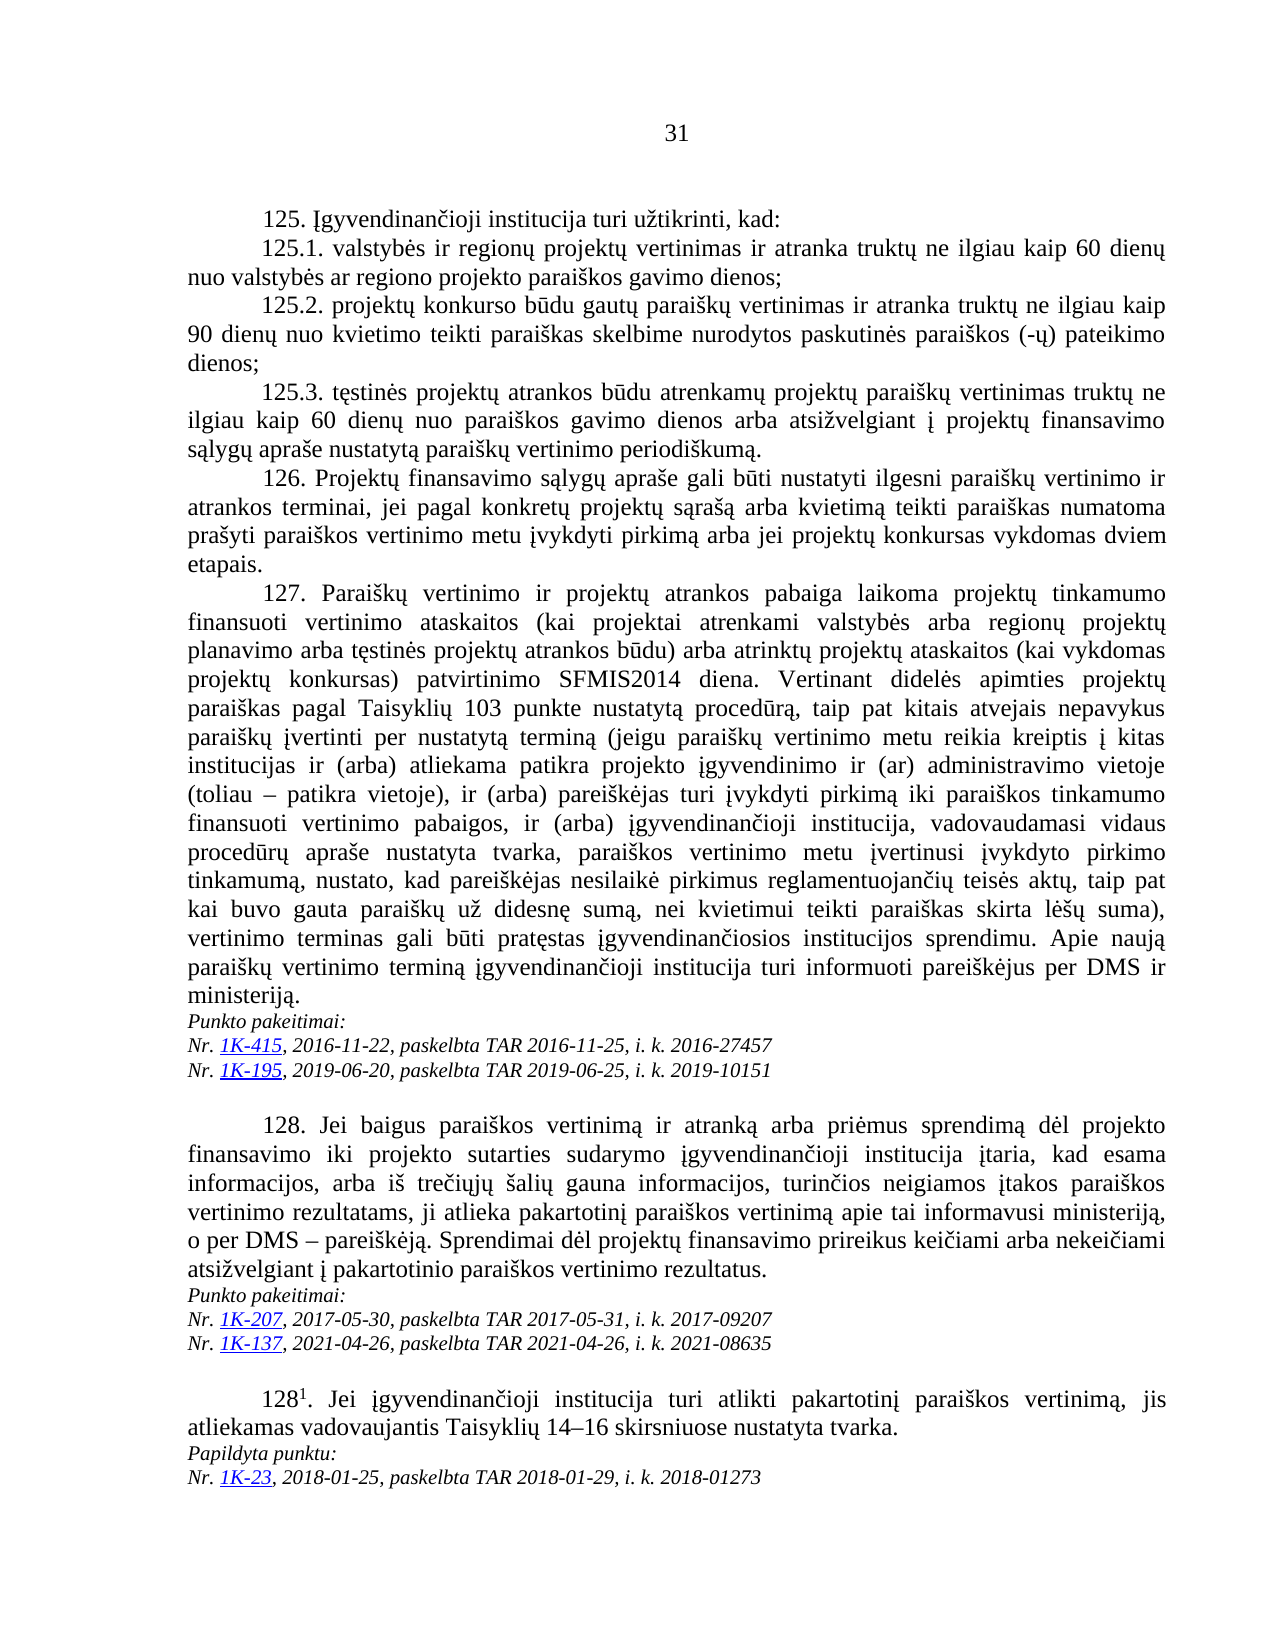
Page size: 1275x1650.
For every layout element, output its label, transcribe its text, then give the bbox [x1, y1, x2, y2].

text Punkto pakeitimai: [187, 1283, 1167, 1307]
text 126. Projektų finansavimo sąlygų apraše gali būti nustatyti ilgesni paraiškų vertinimo ir atrankos terminai, jei pagal konkretų projektų sąrašą arba kvietimą teikti paraiškas numatoma prašyti paraiškos vertinimo metu įvykdyti pirkimą arba jei projektų konkursas vykdomas dviem etapais. [187, 463, 1167, 578]
text 125.3. tęstinės projektų atrankos būdu atrenkamų projektų paraiškų vertinimas truktų ne ilgiau kaip 60 dienų nuo paraiškos gavimo dienos arba atsižvelgiant į projektų finansavimo sąlygų apraše nustatytą paraiškų vertinimo periodiškumą. [187, 377, 1167, 463]
text Nr. 1K-207, 2017-05-30, paskelbta TAR 2017-05-31, i. k. 2017-09207 [187, 1307, 1167, 1331]
text Nr. 1K-195, 2019-06-20, paskelbta TAR 2019-06-25, i. k. 2019-10151 [187, 1057, 1167, 1082]
text Punkto pakeitimai: [187, 1009, 1167, 1033]
text Nr. 1K-23, 2018-01-25, paskelbta TAR 2018-01-29, i. k. 2018-01273 [187, 1465, 1167, 1489]
text Nr. 1K-415, 2016-11-22, paskelbta TAR 2016-11-25, i. k. 2016-27457 [187, 1033, 1167, 1057]
text 125.2. projektų konkurso būdu gautų paraiškų vertinimas ir atranka truktų ne ilgiau kaip 90 dienų nuo kvietimo teikti paraiškas skelbime nurodytos paskutinės paraiškos (-ų) pateikimo dienos; [187, 291, 1167, 377]
text 1281. Jei įgyvendinančioji institucija turi atlikti pakartotinį paraiškos vertinimą, jis atliekamas vadovaujantis Taisyklių 14–16 skirsniuose nustatyta tvarka. [187, 1384, 1167, 1441]
text 127. Paraiškų vertinimo ir projektų atrankos pabaiga laikoma projektų tinkamumo finansuoti vertinimo ataskaitos (kai projektai atrenkami valstybės arba regionų projektų planavimo arba tęstinės projektų atrankos būdu) arba atrinktų projektų ataskaitos (kai vykdomas projektų konkursas) patvirtinimo SFMIS2014 diena. Vertinant didelės apimties projektų paraiškas pagal Taisyklių 103 punkte nustatytą procedūrą, taip pat kitais atvejais nepavykus paraiškų įvertinti per nustatytą terminą (jeigu paraiškų vertinimo metu reikia kreiptis į kitas institucijas ir (arba) atliekama patikra projekto įgyvendinimo ir (ar) administravimo vietoje (toliau – patikra vietoje), ir (arba) pareiškėjas turi įvykdyti pirkimą iki paraiškos tinkamumo finansuoti vertinimo pabaigos, ir (arba) įgyvendinančioji institucija, vadovaudamasi vidaus procedūrų apraše nustatyta tvarka, paraiškos vertinimo metu įvertinusi įvykdyto pirkimo tinkamumą, nustato, kad pareiškėjas nesilaikė pirkimus reglamentuojančių teisės aktų, taip pat kai buvo gauta paraiškų už didesnę sumą, nei kvietimui teikti paraiškas skirta lėšų suma), vertinimo terminas gali būti pratęstas įgyvendinančiosios institucijos sprendimu. Apie naują paraiškų vertinimo terminą įgyvendinančioji institucija turi informuoti pareiškėjus per DMS ir ministeriją. [187, 578, 1167, 1009]
text 128. Jei baigus paraiškos vertinimą ir atranką arba priėmus sprendimą dėl projekto finansavimo iki projekto sutarties sudarymo įgyvendinančioji institucija įtaria, kad esama informacijos, arba iš trečiųjų šalių gauna informacijos, turinčios neigiamos įtakos paraiškos vertinimo rezultatams, ji atlieka pakartotinį paraiškos vertinimą apie tai informavusi ministeriją, o per DMS – pareiškėją. Sprendimai dėl projektų finansavimo prireikus keičiami arba nekeičiami atsižvelgiant į pakartotinio paraiškos vertinimo rezultatus. [187, 1110, 1167, 1283]
text 125.1. valstybės ir regionų projektų vertinimas ir atranka truktų ne ilgiau kaip 60 dienų nuo valstybės ar regiono projekto paraiškos gavimo dienos; [187, 233, 1167, 291]
text 125. Įgyvendinančioji institucija turi užtikrinti, kad: [187, 204, 1167, 233]
text Nr. 1K-137, 2021-04-26, paskelbta TAR 2021-04-26, i. k. 2021-08635 [187, 1331, 1167, 1355]
text Papildyta punktu: [187, 1441, 1167, 1465]
